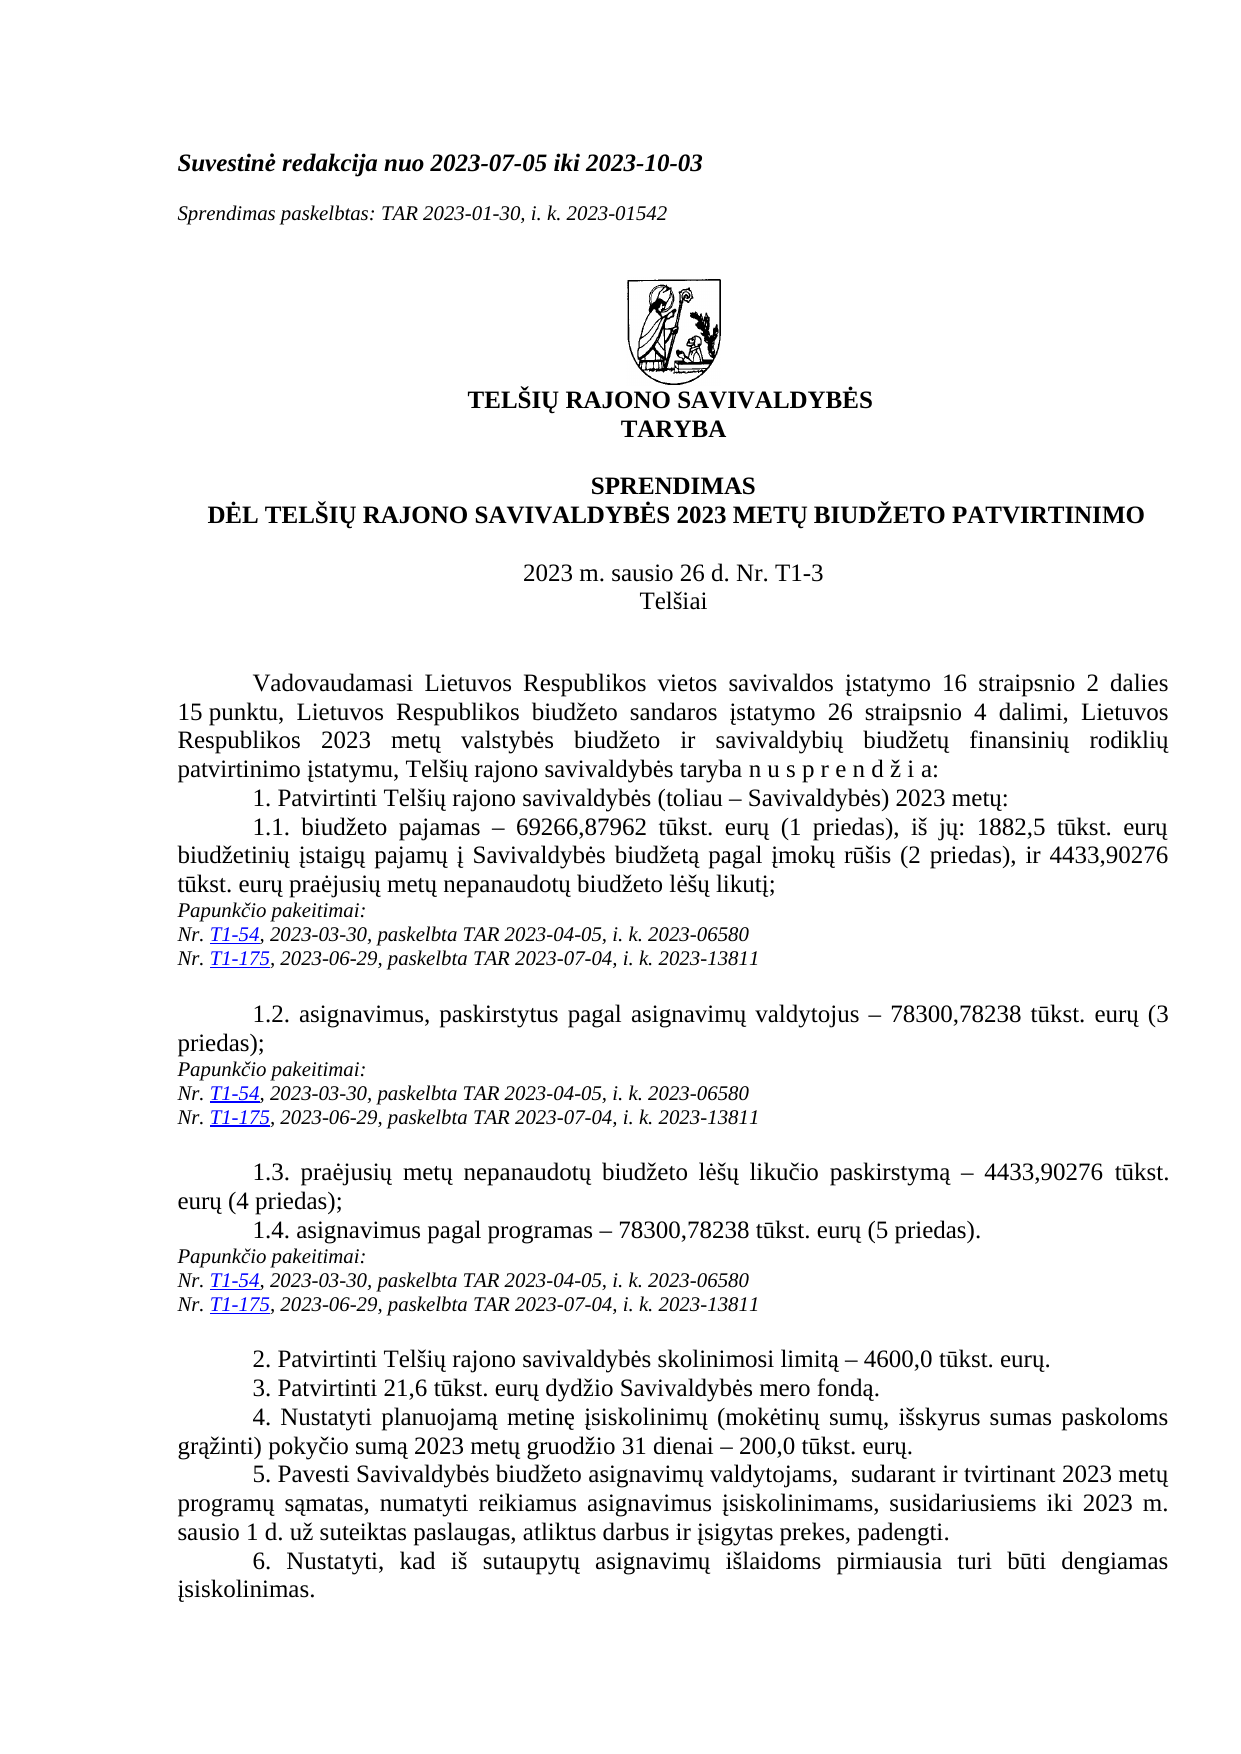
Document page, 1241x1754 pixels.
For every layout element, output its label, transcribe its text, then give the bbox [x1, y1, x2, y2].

text 6. Nustatyti, kad iš sutaupytų asignavimų išlaidoms pirmiausia turi būti dengiamas įsiskolinimas. [177, 1546, 1169, 1603]
text Vadovaudamasi Lietuvos Respublikos vietos savivaldos įstatymo 16 straipsnio 2 dalies 15 punktu, Lietuvos Respublikos biudžeto sandaros įstatymo 26 straipsnio 4 dalimi, Lietuvos Respublikos 2023 metų valstybės biudžeto ir savivaldybių biudžetų finansinių rodiklių patvirtinimo įstatymu, Telšių rajono savivaldybės taryba nusprendžia: [177, 668, 1169, 783]
text Nr. T1-175, 2023-06-29, paskelbta TAR 2023-07-04, i. k. 2023-13811 [177, 1104, 1169, 1129]
text Nr. T1-54, 2023-03-30, paskelbta TAR 2023-04-05, i. k. 2023-06580 [177, 1268, 1169, 1292]
text Papunkčio pakeitimai: [177, 1056, 1169, 1081]
text 1.1. biudžeto pajamas – 69266,87962 tūkst. eurų (1 priedas), iš jų: 1882,5 tūkst. eurų biudžetinių įstaigų pajamų į Savivaldybės biudžetą pagal įmokų rūšis (2 priedas), ir 4433,90276 tūkst. eurų praėjusių metų nepanaudotų biudžeto lėšų likutį; [177, 812, 1169, 898]
text 2. Patvirtinti Telšių rajono savivaldybės skolinimosi limitą – 4600,0 tūkst. eurų. [177, 1344, 1169, 1373]
text TELŠIŲ RAJONO SAVIVALDYBĖS [177, 385, 1169, 414]
text Nr. T1-175, 2023-06-29, paskelbta TAR 2023-07-04, i. k. 2023-13811 [177, 946, 1169, 970]
text 1. Patvirtinti Telšių rajono savivaldybės (toliau – Savivaldybės) 2023 metų: [177, 783, 1169, 812]
text Papunkčio pakeitimai: [177, 1244, 1169, 1268]
text 1.4. asignavimus pagal programas – 78300,78238 tūkst. eurų (5 priedas). [177, 1215, 1169, 1244]
text Sprendimas paskelbtas: TAR 2023-01-30, i. k. 2023-01542 [177, 201, 1169, 224]
text DĖL TELŠIŲ RAJONO SAVIVALDYBĖS 2023 METŲ BIUDŽETO PATVIRTINIMO [177, 500, 1169, 529]
text 2023 m. sausio 26 d. Nr. T1-3 [177, 558, 1169, 586]
text Nr. T1-54, 2023-03-30, paskelbta TAR 2023-04-05, i. k. 2023-06580 [177, 922, 1169, 946]
text Papunkčio pakeitimai: [177, 898, 1169, 922]
text 5. Pavesti Savivaldybės biudžeto asignavimų valdytojams, sudarant ir tvirtinant 2023 metų programų sąmatas, numatyti reikiamus asignavimus įsiskolinimams, susidariusiems iki 2023 m. sausio 1 d. už suteiktas paslaugas, atliktus darbus ir įsigytas prekes, padengti. [177, 1459, 1169, 1546]
text 1.3. praėjusių metų nepanaudotų biudžeto lėšų likučio paskirstymą – 4433,90276 tūkst. eurų (4 priedas); [177, 1157, 1169, 1215]
text 4. Nustatyti planuojamą metinę įsiskolinimų (mokėtinų sumų, išskyrus sumas paskoloms grąžinti) pokyčio sumą 2023 metų gruodžio 31 dienai – 200,0 tūkst. eurų. [177, 1402, 1169, 1459]
text Nr. T1-54, 2023-03-30, paskelbta TAR 2023-04-05, i. k. 2023-06580 [177, 1081, 1169, 1104]
text Suvestinė redakcija nuo 2023-07-05 iki 2023-10-03 [177, 148, 1169, 176]
text SPRENDIMAS [177, 471, 1169, 500]
text Telšiai [177, 586, 1169, 615]
text TARYBA [177, 414, 1169, 443]
text Nr. T1-175, 2023-06-29, paskelbta TAR 2023-07-04, i. k. 2023-13811 [177, 1292, 1169, 1316]
text 1.2. asignavimus, paskirstytus pagal asignavimų valdytojus – 78300,78238 tūkst. eurų (3 priedas); [177, 999, 1169, 1056]
text 3. Patvirtinti 21,6 tūkst. eurų dydžio Savivaldybės mero fondą. [177, 1373, 1169, 1402]
